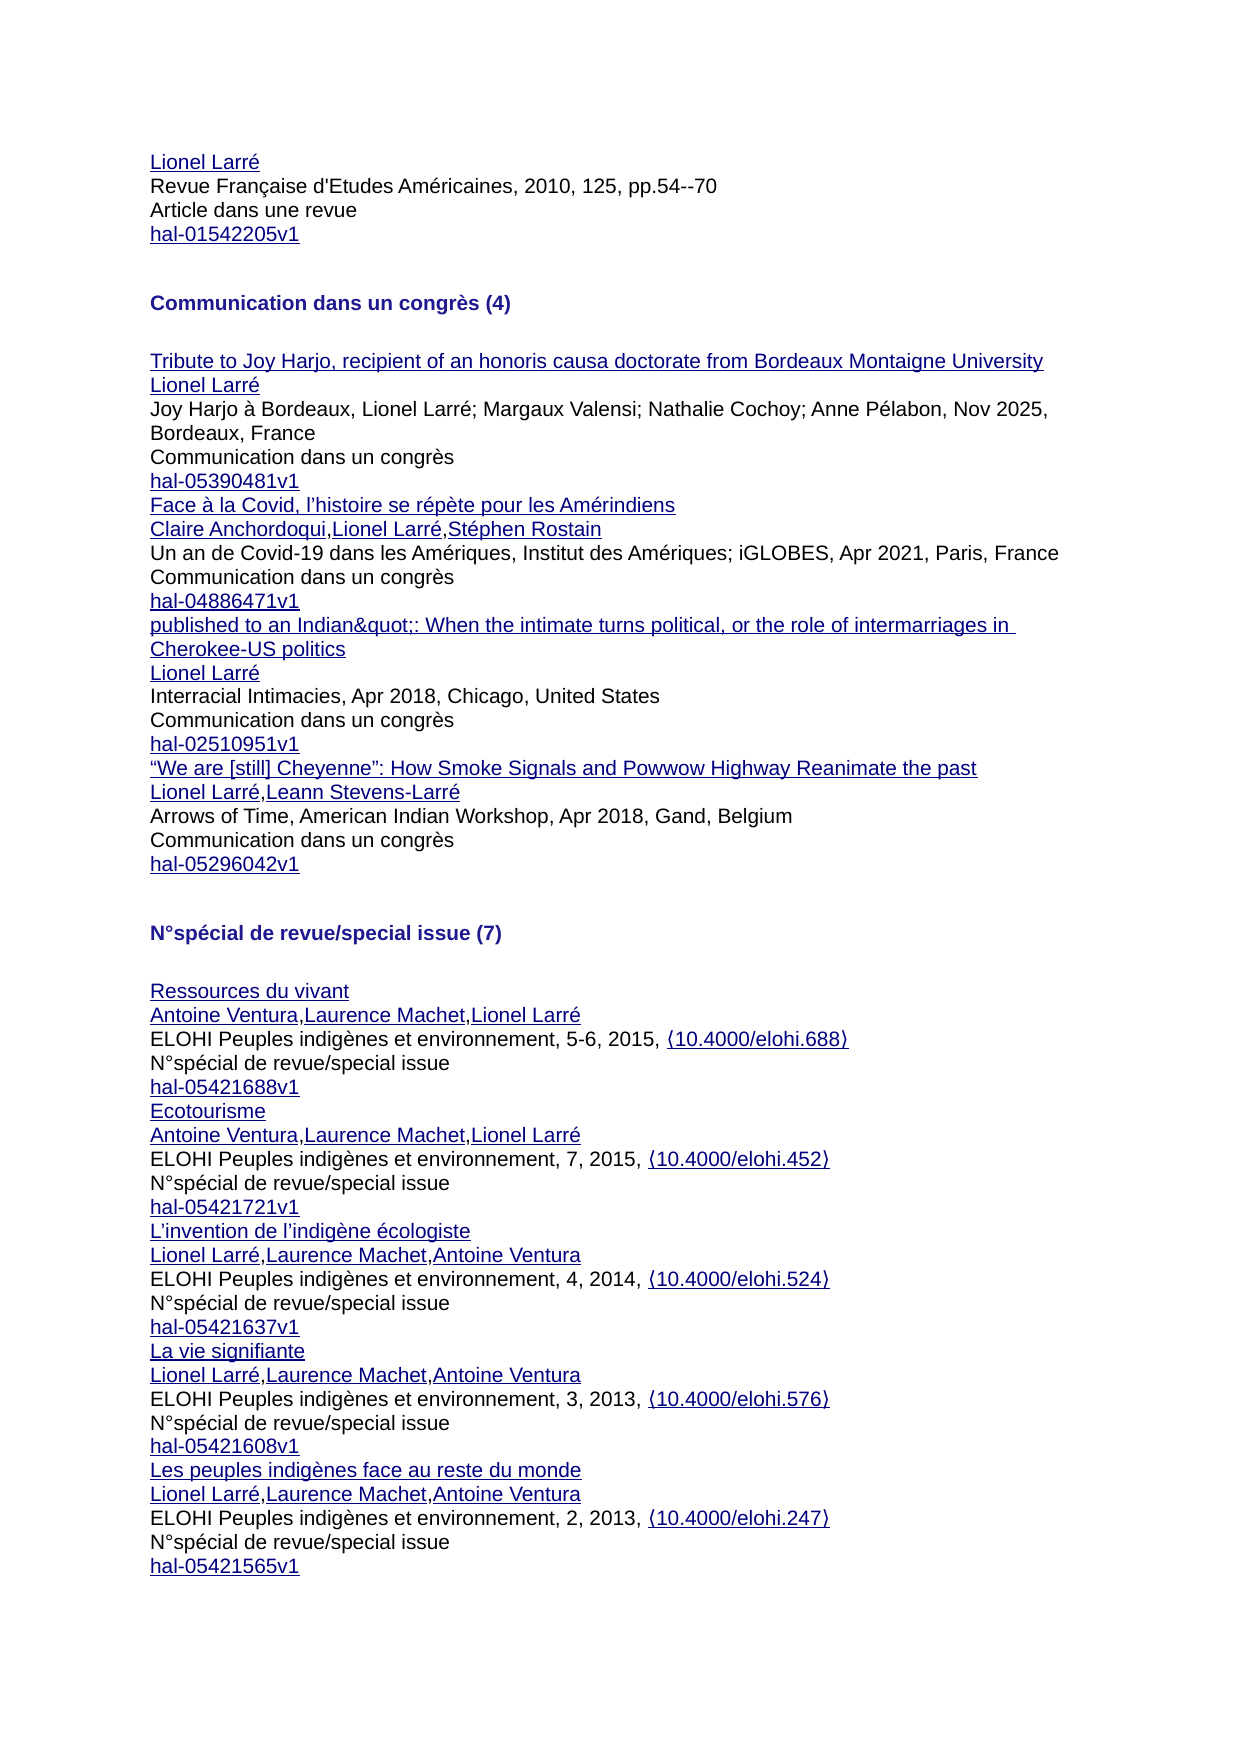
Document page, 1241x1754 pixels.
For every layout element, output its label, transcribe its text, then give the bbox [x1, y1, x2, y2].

table_cell La vie signifiante Lionel Larré,Laurence Machet,Antoine Ventura ELOHI Peuples indigènes et environnement, 3, 2013, ⟨10.4000/elohi.576⟩ N°spécial de revue/special issue hal-05421608v1 [150, 1339, 1090, 1458]
table_header Ressources du vivant Antoine Ventura,Laurence Machet,Lionel Larré ELOHI Peuples indigènes et environnement, 5-6, 2015, ⟨10.4000/elohi.688⟩ N°spécial de revue/special issue hal-05421688v1 [150, 979, 1090, 1099]
table_cell Les peuples indigènes face au reste du monde Lionel Larré,Laurence Machet,Antoine Ventura ELOHI Peuples indigènes et environnement, 2, 2013, ⟨10.4000/elohi.247⟩ N°spécial de revue/special issue hal-05421565v1 [150, 1458, 1090, 1578]
table_header Tribute to Joy Harjo, recipient of an honoris causa doctorate from Bordeaux Montaigne University Lionel Larré Joy Harjo à Bordeaux, Lionel Larré; Margaux Valensi; Nathalie Cochoy; Anne Pélabon, Nov 2025, Bordeaux, France Communication dans un congrès hal-05390481v1 [150, 349, 1090, 493]
table_cell published to an Indian&quot;: When the intimate turns political, or the role of intermarriages in Cherokee-US politics Lionel Larré Interracial Intimacies, Apr 2018, Chicago, United States Communication dans un congrès hal-02510951v1 [150, 613, 1090, 756]
table_cell L’invention de l’indigène écologiste Lionel Larré,Laurence Machet,Antoine Ventura ELOHI Peuples indigènes et environnement, 4, 2014, ⟨10.4000/elohi.524⟩ N°spécial de revue/special issue hal-05421637v1 [150, 1219, 1090, 1338]
table_cell Lionel Larré Revue Française d'Etudes Américaines, 2010, 125, pp.54--70 Article dans une revue hal-01542205v1 [150, 150, 1090, 246]
table_cell Face à la Covid, l’histoire se répète pour les Amérindiens Claire Anchordoqui,Lionel Larré,Stéphen Rostain Un an de Covid-19 dans les Amériques, Institut des Amériques; iGLOBES, Apr 2021, Paris, France Communication dans un congrès hal-04886471v1 [150, 493, 1090, 612]
subtitle Communication dans un congrès (4) [150, 291, 1090, 314]
table_cell “We are [still] Cheyenne”: How Smoke Signals and Powwow Highway Reanimate the past Lionel Larré,Leann Stevens-Larré Arrows of Time, American Indian Workshop, Apr 2018, Gand, Belgium Communication dans un congrès hal-05296042v1 [150, 756, 1090, 876]
table_cell Ecotourisme Antoine Ventura,Laurence Machet,Lionel Larré ELOHI Peuples indigènes et environnement, 7, 2015, ⟨10.4000/elohi.452⟩ N°spécial de revue/special issue hal-05421721v1 [150, 1099, 1090, 1219]
subtitle N°spécial de revue/special issue (7) [150, 921, 1090, 945]
